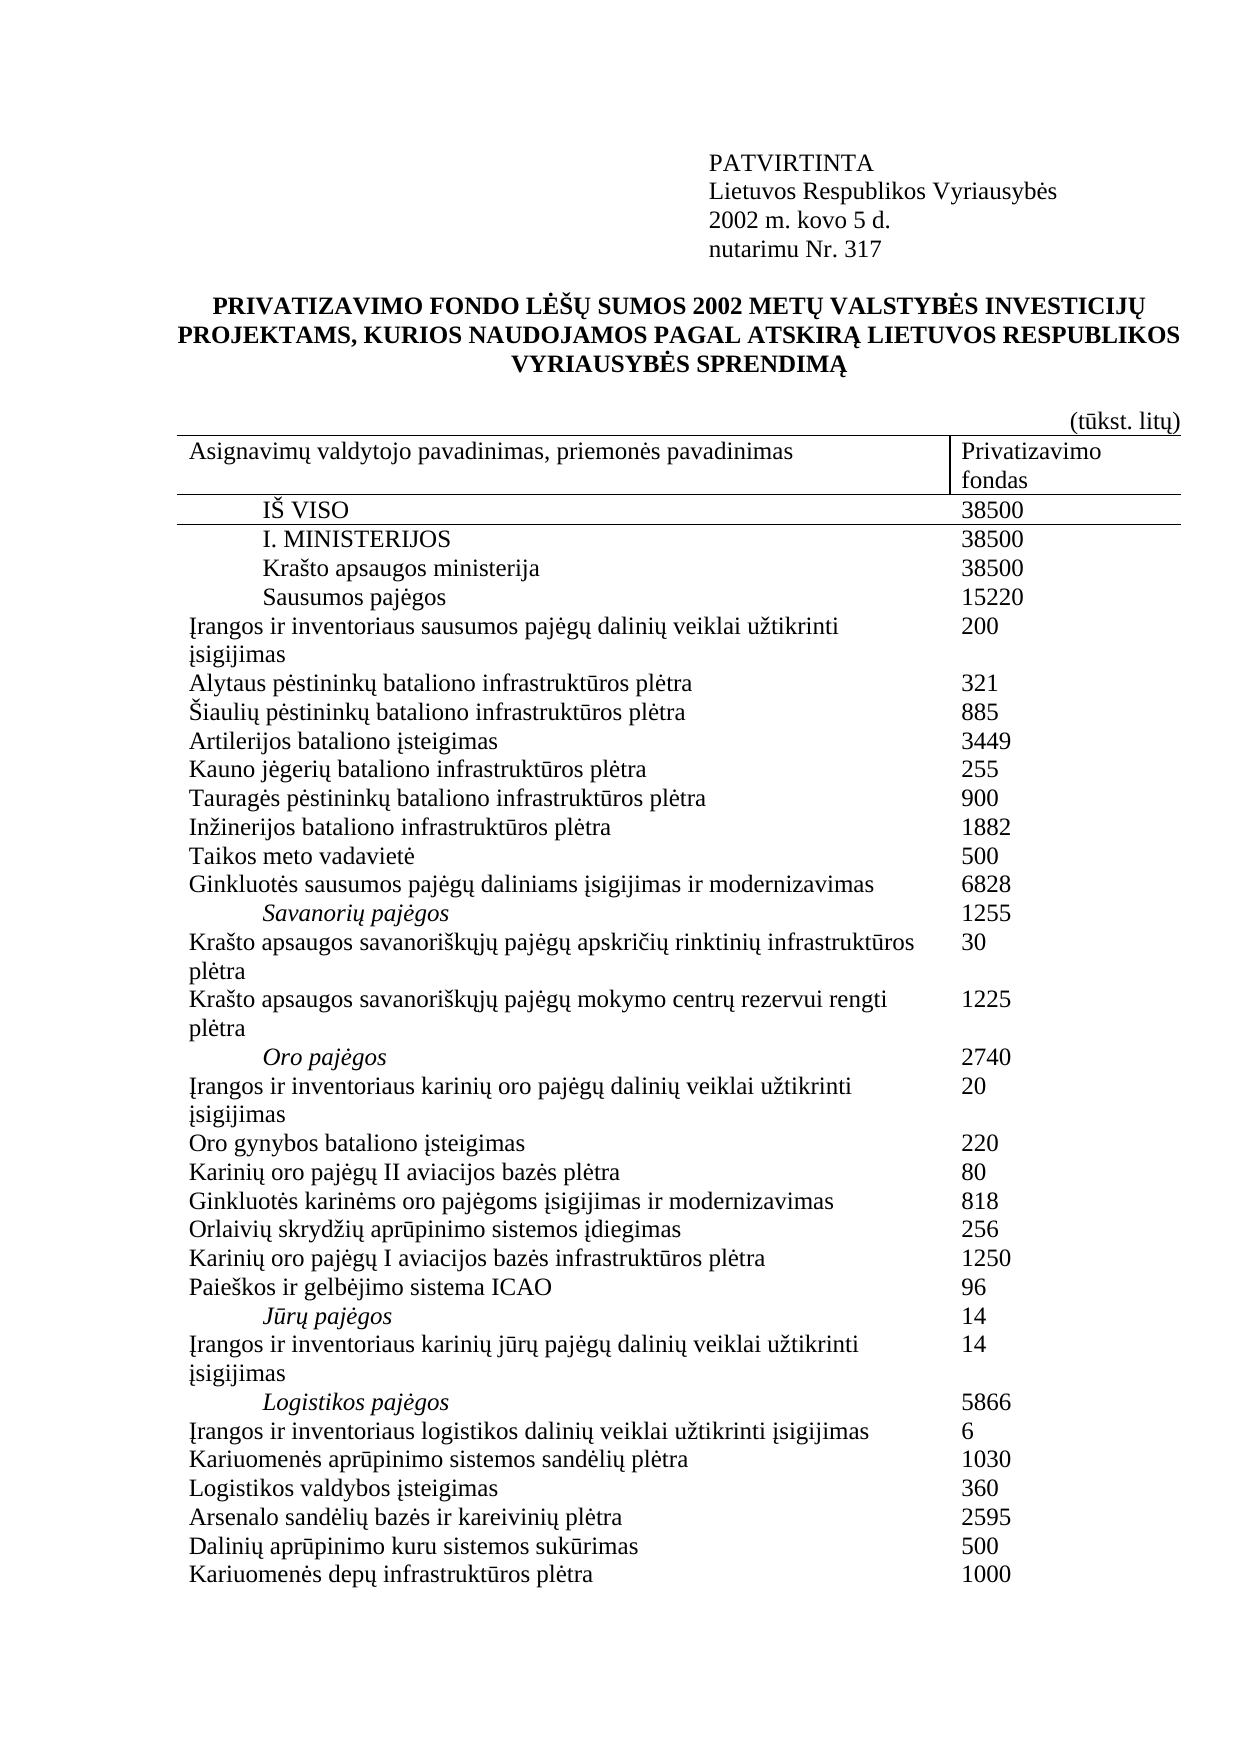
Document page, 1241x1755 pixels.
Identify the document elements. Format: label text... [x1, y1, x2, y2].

table_cell 15220 [950, 582, 1181, 611]
table_cell Sausumos pajėgos [177, 582, 950, 611]
table_cell 1225 [950, 985, 1181, 1042]
table_cell 321 [950, 668, 1181, 697]
table_cell Kariuomenės aprūpinimo sistemos sandėlių plėtra [177, 1445, 950, 1473]
table_cell Oro gynybos bataliono įsteigimas [177, 1128, 950, 1157]
table_cell 96 [950, 1272, 1181, 1301]
table_cell 220 [950, 1128, 1181, 1157]
table_cell Orlaivių skrydžių aprūpinimo sistemos įdiegimas [177, 1215, 950, 1243]
table_cell Artilerijos bataliono įsteigimas [177, 726, 950, 754]
table_cell 885 [950, 697, 1181, 726]
table_cell Paieškos ir gelbėjimo sistema ICAO [177, 1272, 950, 1301]
table_cell 2595 [950, 1502, 1181, 1531]
table_cell Įrangos ir inventoriaus logistikos dalinių veiklai užtikrinti įsigijimas [177, 1416, 950, 1444]
table_cell 255 [950, 755, 1181, 783]
table_cell Krašto apsaugos savanoriškųjų pajėgų apskričių rinktinių infrastruktūros plėtra [177, 927, 950, 984]
table_cell Tauragės pėstininkų bataliono infrastruktūros plėtra [177, 783, 950, 812]
text Lietuvos Respublikos Vyriausybės [177, 176, 1181, 205]
table_cell Alytaus pėstininkų bataliono infrastruktūros plėtra [177, 668, 950, 697]
table_cell 900 [950, 783, 1181, 812]
table_cell Šiaulių pėstininkų bataliono infrastruktūros plėtra [177, 697, 950, 726]
table_cell 500 [950, 841, 1181, 869]
table_cell Savanorių pajėgos [177, 898, 950, 927]
table_cell Ginkluotės karinėms oro pajėgoms įsigijimas ir modernizavimas [177, 1186, 950, 1214]
table_cell Karinių oro pajėgų II aviacijos bazės plėtra [177, 1157, 950, 1186]
table_cell Arsenalo sandėlių bazės ir kareivinių plėtra [177, 1502, 950, 1531]
table_header Asignavimų valdytojo pavadinimas, priemonės pavadinimas [177, 436, 949, 494]
table_cell Įrangos ir inventoriaus karinių jūrų pajėgų dalinių veiklai užtikrinti įsigijimas [177, 1330, 950, 1387]
table_cell Ginkluotės sausumos pajėgų daliniams įsigijimas ir modernizavimas [177, 870, 950, 898]
table_cell 1882 [950, 812, 1181, 841]
table_cell Karinių oro pajėgų I aviacijos bazės infrastruktūros plėtra [177, 1243, 950, 1272]
table_cell Taikos meto vadavietė [177, 841, 950, 869]
table_cell 200 [950, 611, 1181, 668]
table_header Privatizavimo fondas [951, 436, 1181, 494]
table_cell 6 [950, 1416, 1181, 1444]
table_cell 1030 [950, 1445, 1181, 1473]
table_cell Logistikos pajėgos [177, 1387, 950, 1416]
table_cell Kauno jėgerių bataliono infrastruktūros plėtra [177, 755, 950, 783]
text PRIVATIZAVIMO FONDO LĖŠŲ SUMOS 2002 METŲ VALSTYBĖS INVESTICIJŲ PROJEKTAMS, KURIOS NAUDOJAMOS PAGAL ATSKIRĄ LIETUVOS RESPUBLIKOS VYRIAUSYBĖS SPRENDIMĄ [177, 291, 1181, 378]
text PATVIRTINTA [177, 148, 1181, 176]
text 2002 m. kovo 5 d. [177, 205, 1181, 234]
table_cell 14 [950, 1301, 1181, 1329]
table_cell Oro pajėgos [177, 1042, 950, 1071]
table_cell 256 [950, 1215, 1181, 1243]
table_cell 5866 [950, 1387, 1181, 1416]
table_cell 20 [950, 1071, 1181, 1128]
table_cell Įrangos ir inventoriaus karinių oro pajėgų dalinių veiklai užtikrinti įsigijimas [177, 1071, 950, 1128]
table_cell 38500 [950, 553, 1181, 582]
table_cell 2740 [950, 1042, 1181, 1071]
table_cell IŠ VISO [177, 495, 950, 523]
table_cell 1000 [950, 1560, 1181, 1588]
table_cell 1255 [950, 898, 1181, 927]
table_cell 30 [950, 927, 1181, 984]
table_cell Inžinerijos bataliono infrastruktūros plėtra [177, 812, 950, 841]
table_cell 14 [950, 1330, 1181, 1387]
table_cell Kariuomenės depų infrastruktūros plėtra [177, 1560, 950, 1588]
table_cell I. MINISTERIJOS [177, 525, 950, 553]
table_cell 360 [950, 1473, 1181, 1502]
text nutarimu Nr. 317 [177, 234, 1181, 263]
text (tūkst. litų) [177, 406, 1181, 435]
table_cell Krašto apsaugos ministerija [177, 553, 950, 582]
table_cell 500 [950, 1531, 1181, 1559]
table_cell Įrangos ir inventoriaus sausumos pajėgų dalinių veiklai užtikrinti įsigijimas [177, 611, 950, 668]
table_cell 818 [950, 1186, 1181, 1214]
table_cell Dalinių aprūpinimo kuru sistemos sukūrimas [177, 1531, 950, 1559]
table_cell 38500 [950, 525, 1181, 553]
table_cell 3449 [950, 726, 1181, 754]
table_cell 1250 [950, 1243, 1181, 1272]
table_cell 38500 [950, 495, 1181, 523]
table_cell Krašto apsaugos savanoriškųjų pajėgų mokymo centrų rezervui rengti plėtra [177, 985, 950, 1042]
table_cell 80 [950, 1157, 1181, 1186]
table_cell 6828 [950, 870, 1181, 898]
table_cell Jūrų pajėgos [177, 1301, 950, 1329]
table_cell Logistikos valdybos įsteigimas [177, 1473, 950, 1502]
